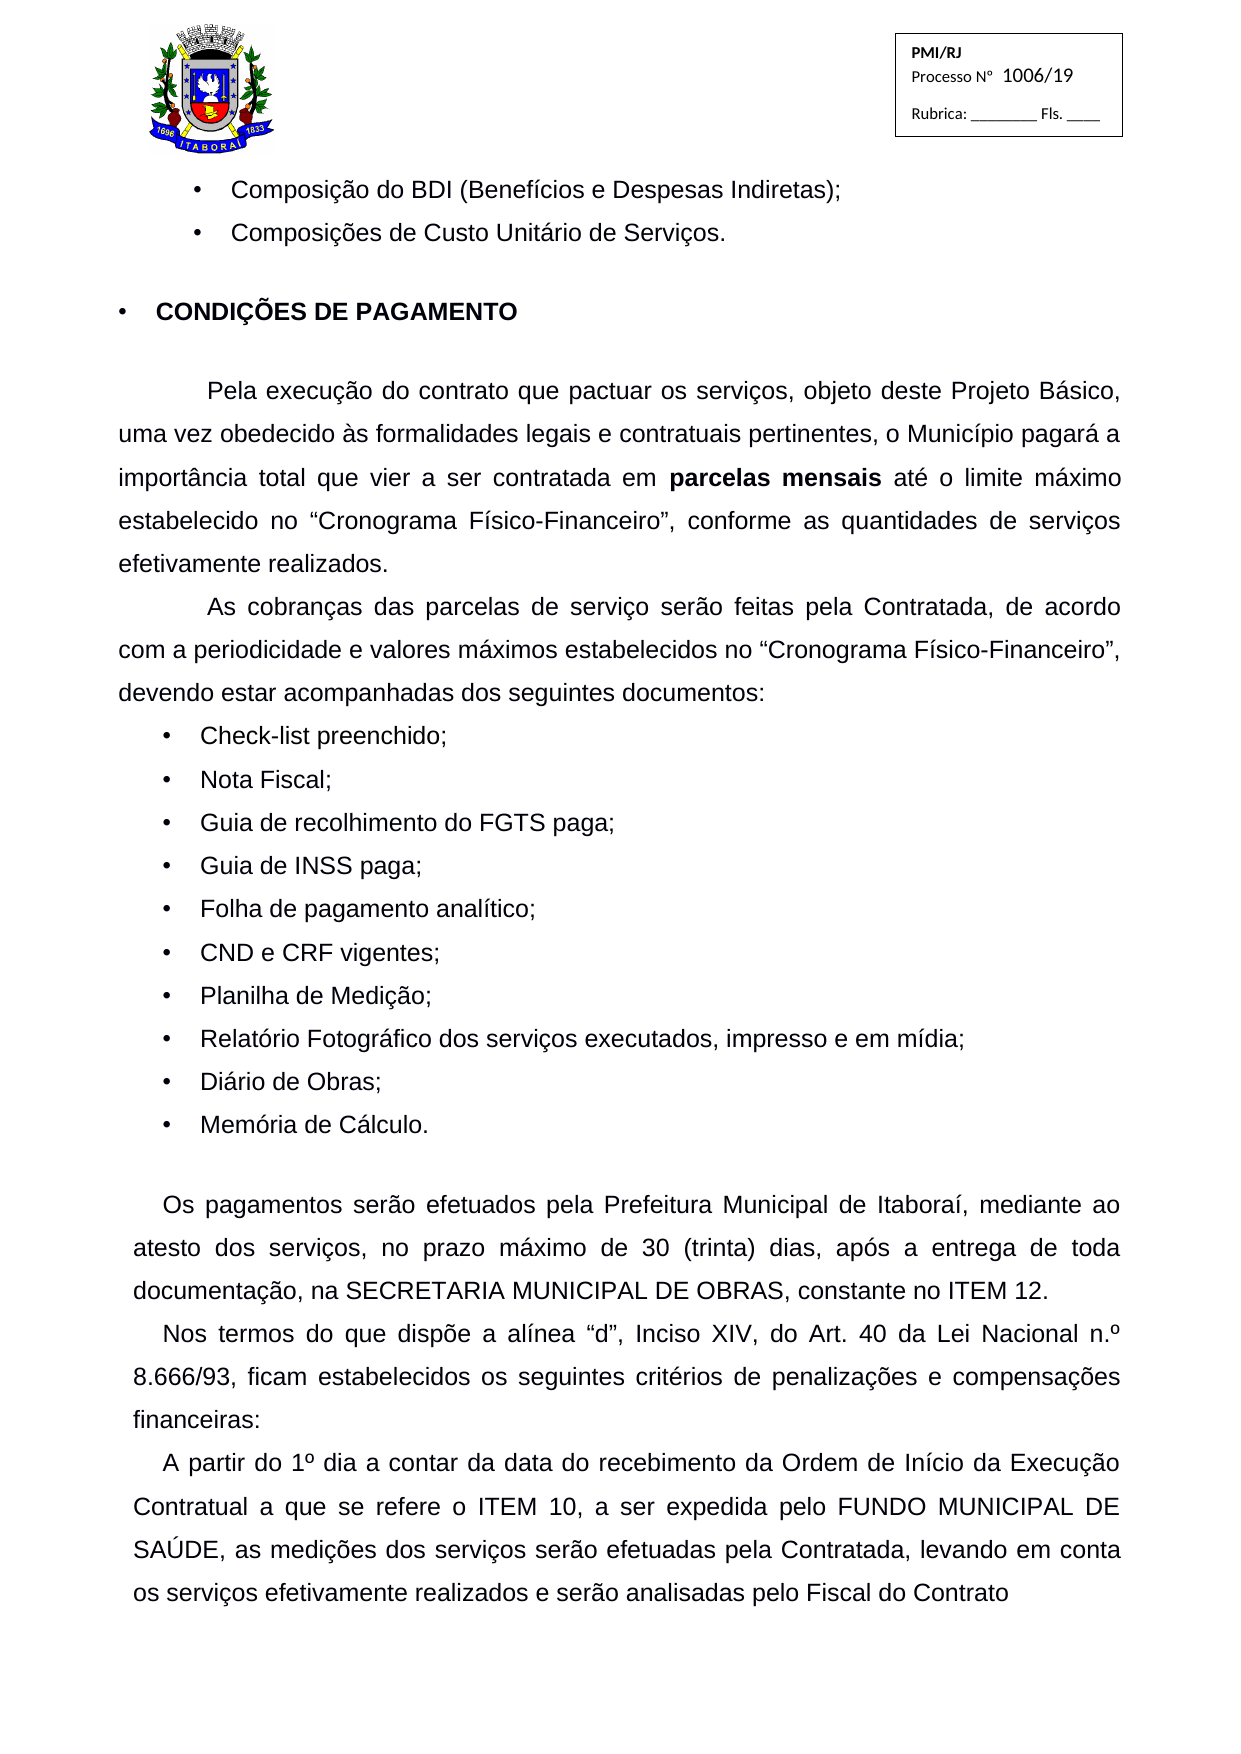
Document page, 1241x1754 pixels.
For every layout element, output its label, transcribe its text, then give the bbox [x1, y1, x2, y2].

list Guia de recolhimento do FGTS paga; [162, 808, 1122, 837]
picture [149, 24, 276, 155]
list Diário de Obras; [162, 1067, 1122, 1096]
list Check-list preenchido; [162, 721, 1122, 750]
list Composições de Custo Unitário de Serviços. [193, 218, 1122, 247]
list Memória de Cálculo. [162, 1110, 1122, 1139]
list Composição do BDI (Benefícios e Despesas Indiretas); [193, 175, 1122, 204]
text Nos termos do que dispõe a alínea “d”, Inciso XIV, do Art. 40 da Lei Nacional n.º 8.666/93, ficam estabelecidos os seguintes critérios de penalizações e compensações financeiras: [133, 1319, 1122, 1434]
text Pela execução do contrato que pactuar os serviços, objeto deste Projeto Básico, uma vez obedecido às formalidades legais e contratuais pertinentes, o Município pagará a importância total que vier a ser contratada em parcelas mensais até o limite máximo estabelecido no “Cronograma Físico-Financeiro”, conforme as quantidades de serviços efetivamente realizados. [118, 376, 1122, 578]
list Nota Fiscal; [162, 764, 1122, 793]
text A partir do 1º dia a contar da data do recebimento da Ordem de Início da Execução Contratual a que se refere o ITEM 10, a ser expedida pelo FUNDO MUNICIPAL DE SAÚDE, as medições dos serviços serão efetuadas pela Contratada, levando em conta os serviços efetivamente realizados e serão analisadas pelo Fiscal do Contrato [133, 1448, 1122, 1606]
text As cobranças das parcelas de serviço serão feitas pela Contratada, de acordo com a periodicidade e valores máximos estabelecidos no “Cronograma Físico-Financeiro”, devendo estar acompanhadas dos seguintes documentos: [118, 592, 1122, 707]
list Relatório Fotográfico dos serviços executados, impresso e em mídia; [162, 1024, 1122, 1053]
list Planilha de Medição; [162, 981, 1122, 1009]
list Folha de pagamento analítico; [162, 894, 1122, 923]
list CND e CRF vigentes; [162, 937, 1122, 966]
list CONDIÇÕES DE PAGAMENTO [118, 297, 1122, 326]
list Guia de INSS paga; [162, 851, 1122, 880]
text Os pagamentos serão efetuados pela Prefeitura Municipal de Itaboraí, mediante ao atesto dos serviços, no prazo máximo de 30 (trinta) dias, após a entrega de toda documentação, na SECRETARIA MUNICIPAL DE OBRAS, constante no ITEM 12. [133, 1189, 1122, 1304]
